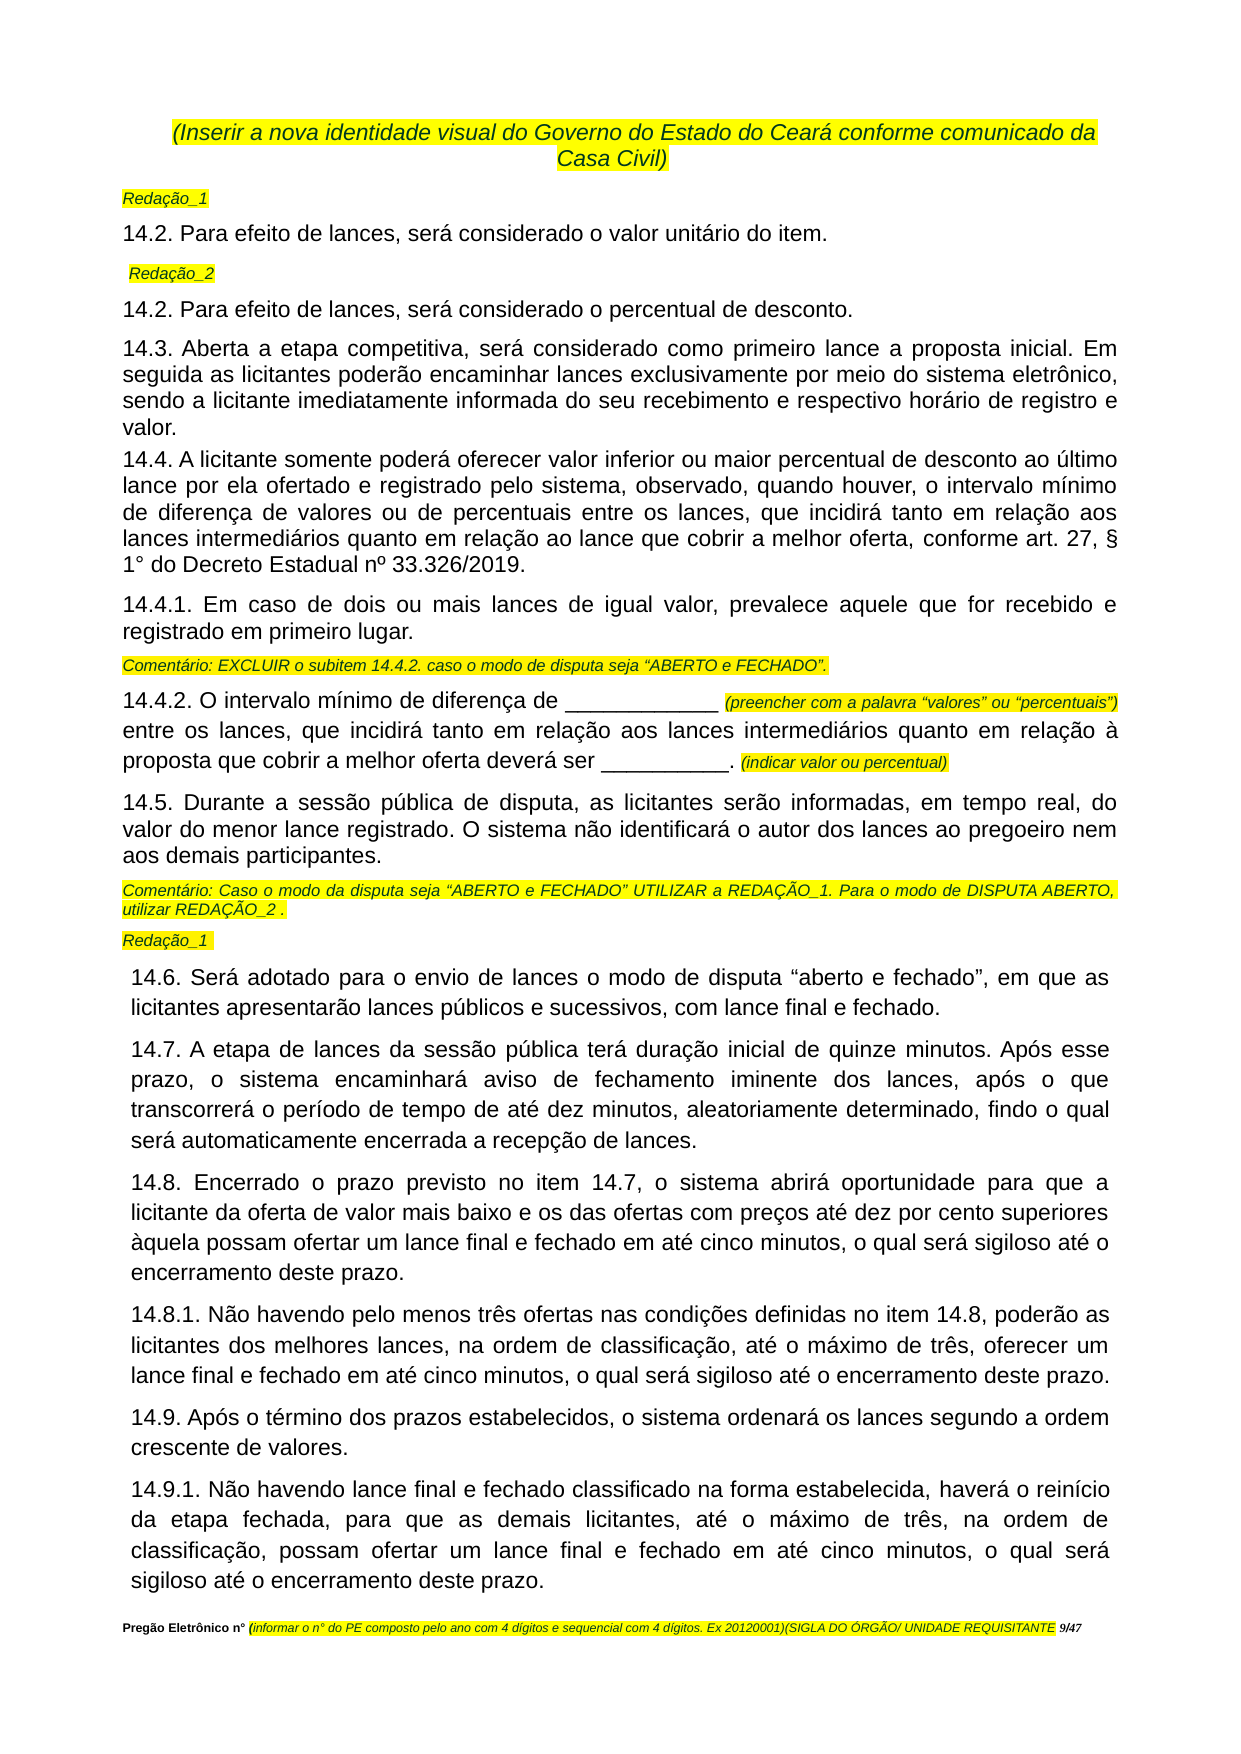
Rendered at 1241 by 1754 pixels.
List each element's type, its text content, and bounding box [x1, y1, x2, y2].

text 14.9.1. Não havendo lance final e fechado classificado na forma estabelecida, haverá o reinício da etapa fechada, para que as demais licitantes, até o máximo de três, na ordem de classificação, possam ofertar um lance final e fechado em até cinco minutos, o qual será sigiloso até o encerramento deste prazo. [122, 1474, 1118, 1595]
text 14.4.1. Em caso de dois ou mais lances de igual valor, prevalece aquele que for recebido e registrado em primeiro lugar. [122, 591, 1118, 644]
text Comentário: Caso o modo da disputa seja “ABERTO e FECHADO” UTILIZAR a REDAÇÃO_1. Para o modo de DISPUTA ABERTO, utilizar REDAÇÃO_2 . [122, 880, 1118, 919]
text 14.9. Após o término dos prazos estabelecidos, o sistema ordenará os lances segundo a ordem crescente de valores. [122, 1402, 1118, 1460]
text 14.7. A etapa de lances da sessão pública terá duração inicial de quinze minutos. Após esse prazo, o sistema encaminhará aviso de fechamento iminente dos lances, após o que transcorrerá o período de tempo de até dez minutos, aleatoriamente determinado, findo o qual será automaticamente encerrada a recepção de lances. [122, 1034, 1118, 1153]
text Redação_1 [122, 931, 1118, 950]
text Redação_1 [122, 189, 1118, 208]
text 14.8.1. Não havendo pelo menos três ofertas nas condições definidas no item 14.8, poderão as licitantes dos melhores lances, na ordem de classificação, até o máximo de três, oferecer um lance final e fechado em até cinco minutos, o qual será sigiloso até o encerramento deste prazo. [122, 1299, 1118, 1388]
text 14.2. Para efeito de lances, será considerado o percentual de desconto. [122, 296, 1118, 323]
text 14.4. A licitante somente poderá oferecer valor inferior ou maior percentual de desconto ao último lance por ela ofertado e registrado pelo sistema, observado, quando houver, o intervalo mínimo de diferença de valores ou de percentuais entre os lances, que incidirá tanto em relação aos lances intermediários quanto em relação ao lance que cobrir a melhor oferta, conforme art. 27, § 1° do Decreto Estadual nº 33.326/2019. [122, 446, 1118, 578]
text 14.6. Será adotado para o envio de lances o modo de disputa “aberto e fechado”, em que as licitantes apresentarão lances públicos e sucessivos, com lance final e fechado. [122, 962, 1118, 1020]
list 14.4.2. O intervalo mínimo de diferença de ____________ (preencher com a palavra “valores” ou “percentuais”) entre os lances, que incidirá tanto em relação aos lances intermediários quanto em relação à proposta que cobrir a melhor oferta deverá ser __________. (indicar valor ou percentual) [122, 687, 1118, 774]
text 14.8. Encerrado o prazo previsto no item 14.7, o sistema abrirá oportunidade para que a licitante da oferta de valor mais baixo e os das ofertas com preços até dez por cento superiores àquela possam ofertar um lance final e fechado em até cinco minutos, o qual será sigiloso até o encerramento deste prazo. [122, 1167, 1118, 1286]
text 14.2. Para efeito de lances, será considerado o valor unitário do item. [122, 220, 1118, 246]
text Redação_2 [122, 258, 1118, 284]
text Comentário: EXCLUIR o subitem 14.4.2. caso o modo de disputa seja “ABERTO e FECHADO”. [122, 656, 1118, 675]
text 14.3. Aberta a etapa competitiva, será considerado como primeiro lance a proposta inicial. Em seguida as licitantes poderão encaminhar lances exclusivamente por meio do sistema eletrônico, sendo a licitante imediatamente informada do seu recebimento e respectivo horário de registro e valor. [122, 334, 1118, 440]
text 14.5. Durante a sessão pública de disputa, as licitantes serão informadas, em tempo real, do valor do menor lance registrado. O sistema não identificará o autor dos lances ao pregoeiro nem aos demais participantes. [122, 789, 1118, 868]
